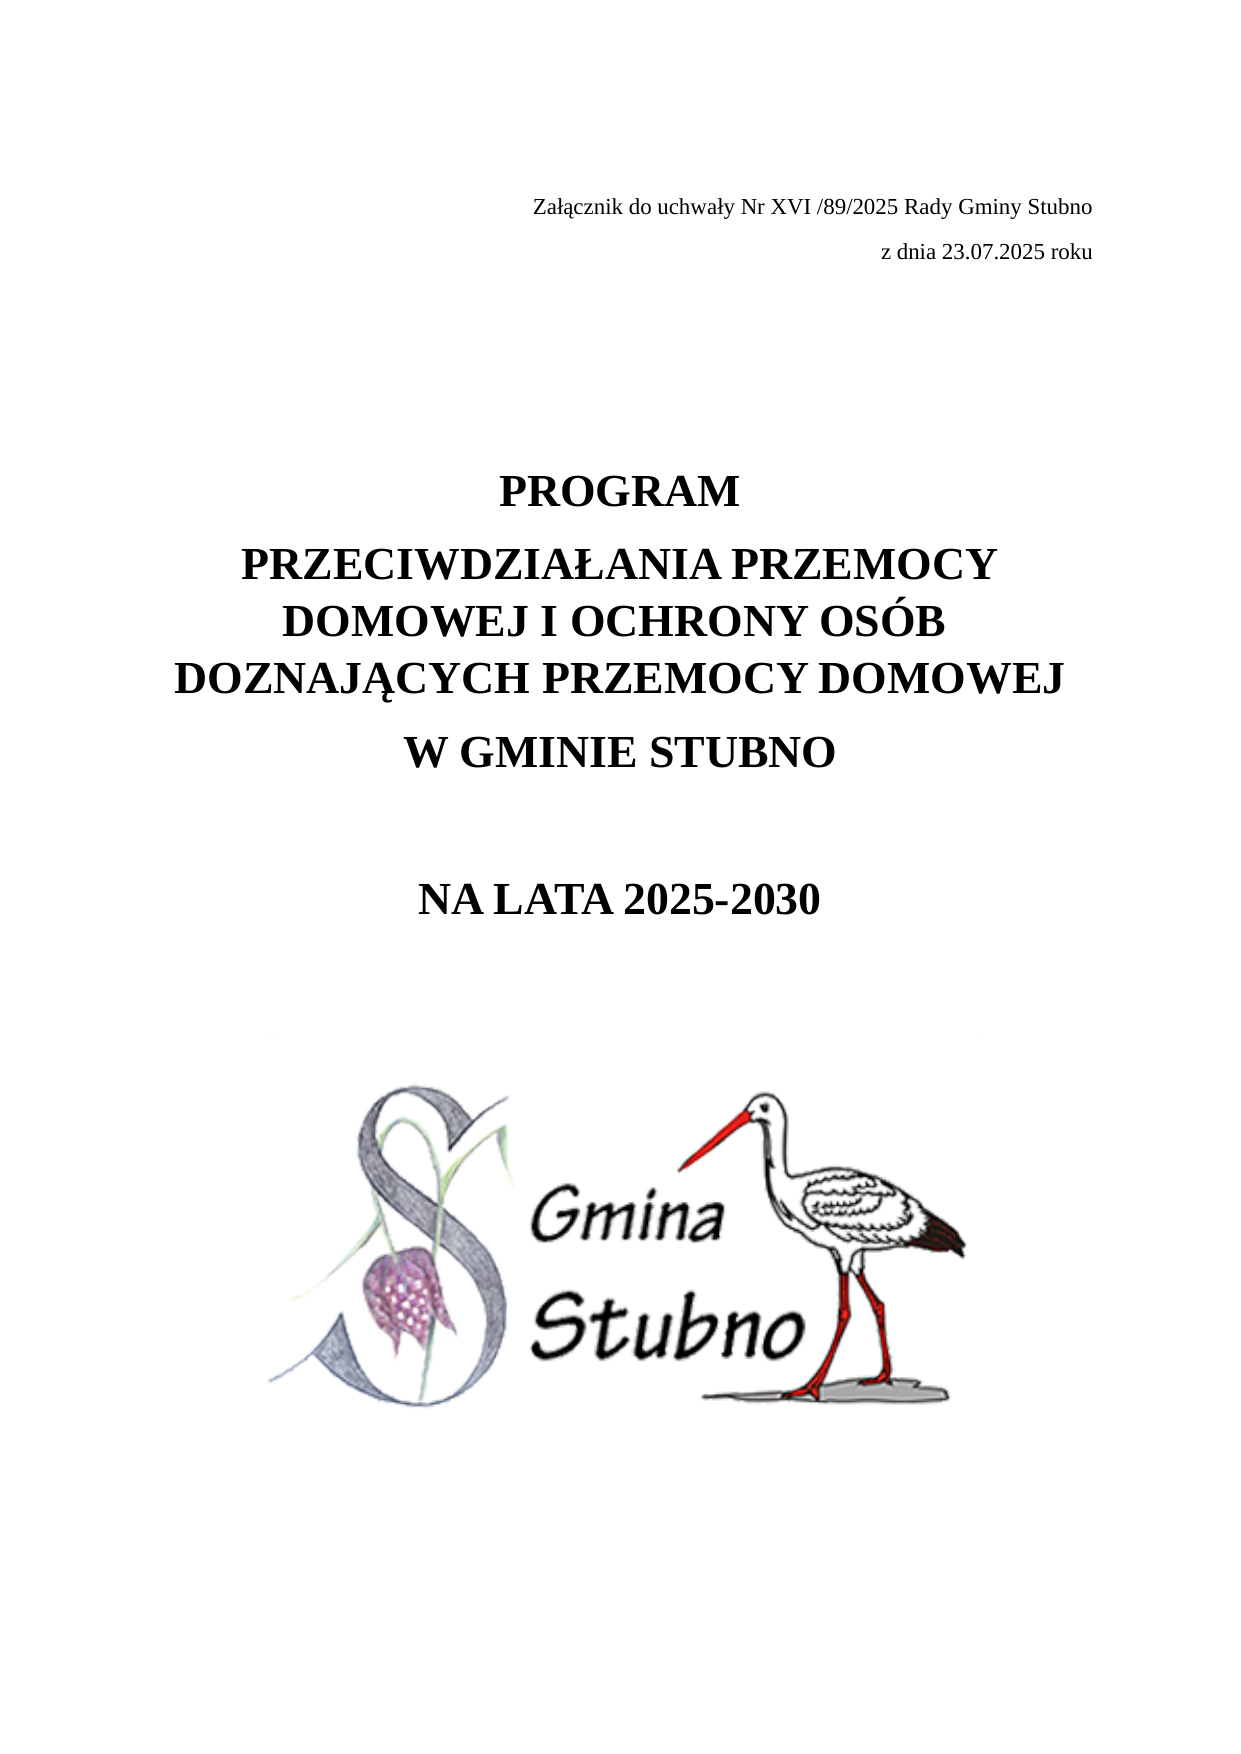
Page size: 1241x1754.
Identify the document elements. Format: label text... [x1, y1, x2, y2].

text PRZECIWDZIAŁANIA PRZEMOCY DOMOWEJ I OCHRONY OSÓB DOZNAJĄCYCH PRZEMOCY DOMOWEJ [148, 537, 1093, 703]
picture [257, 1034, 983, 1451]
text PROGRAM [148, 463, 1093, 516]
text z dnia 23.07.2025 roku [148, 238, 1093, 264]
text W GMINIE STUBNO [148, 724, 1093, 777]
text Załącznik do uchwały Nr XVI /89/2025 Rady Gminy Stubno [148, 193, 1093, 219]
text NA LATA 2025-2030 [148, 871, 1093, 924]
